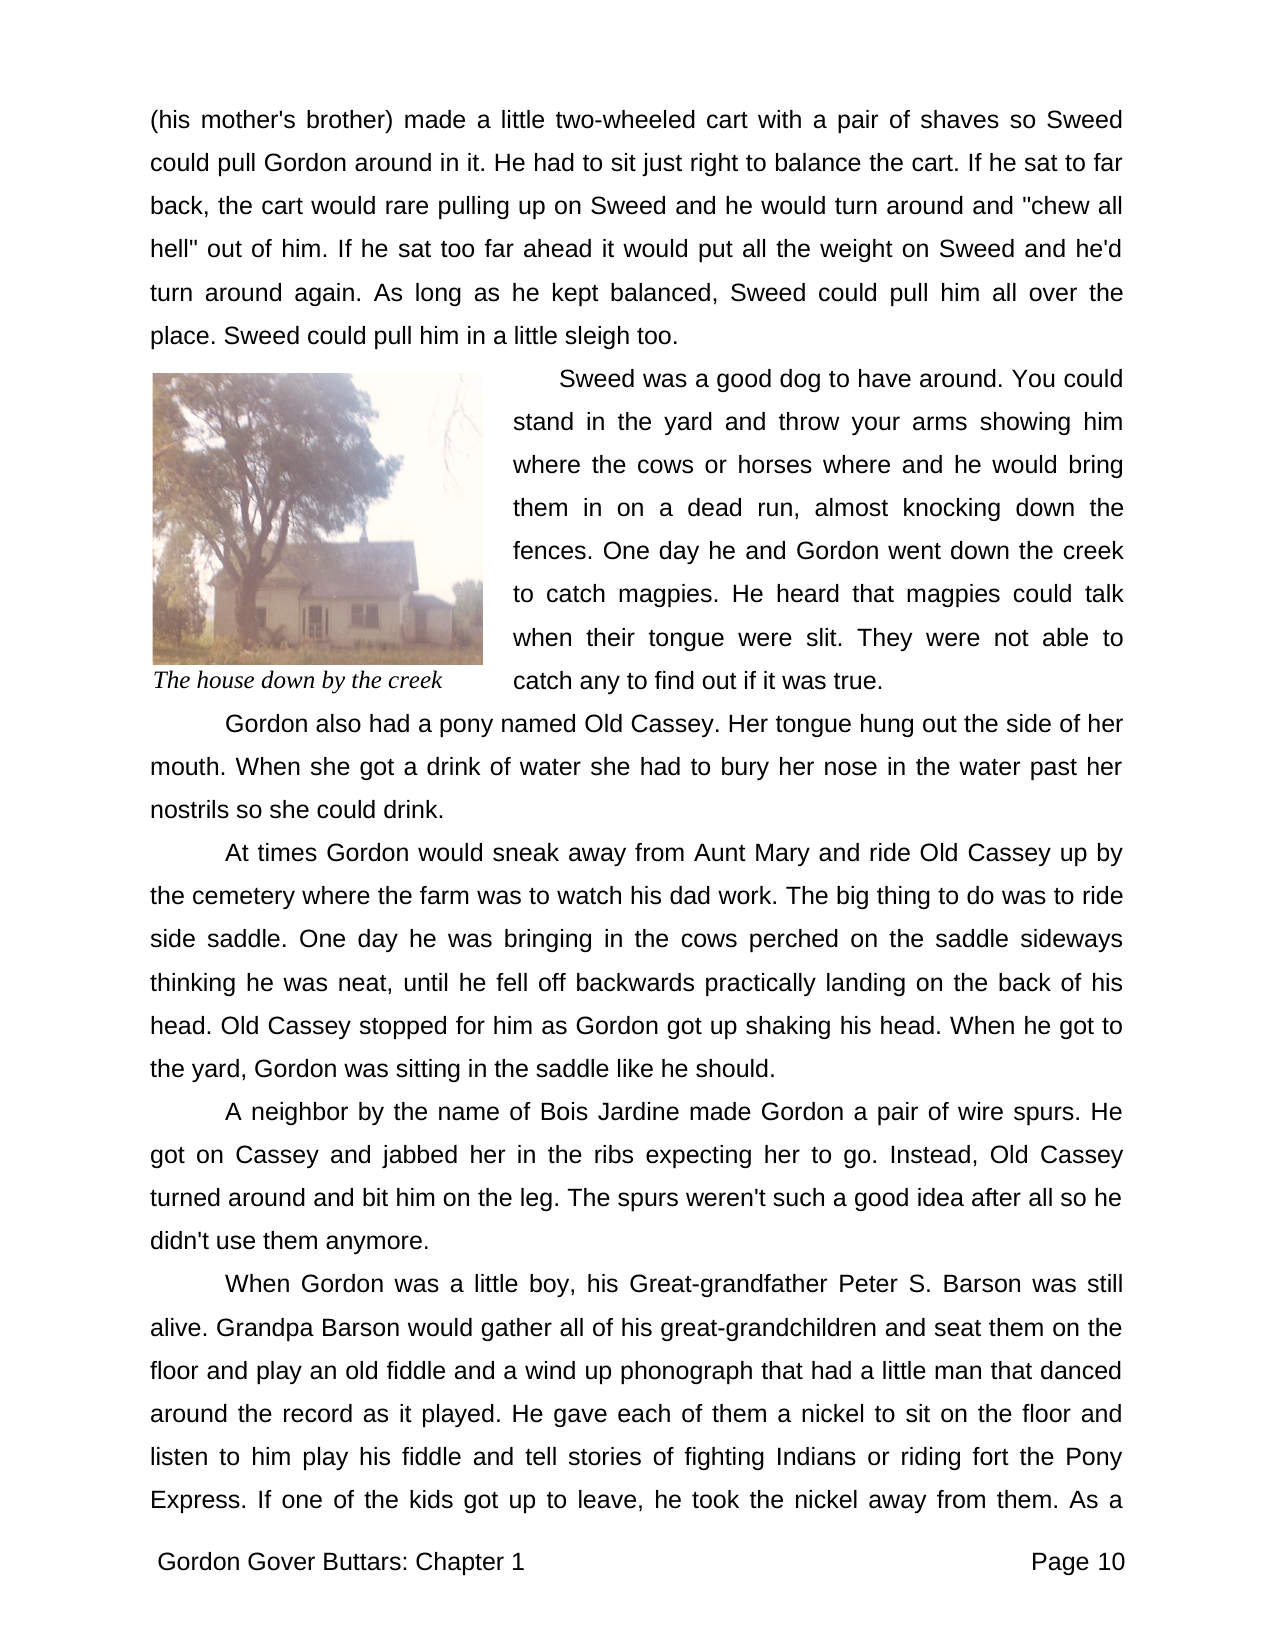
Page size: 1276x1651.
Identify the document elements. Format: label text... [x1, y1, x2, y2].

text At times Gordon would sneak away from Aunt Mary and ride Old Cassey up by the cemetery where the farm was to watch his dad work. The big thing to do was to ride side saddle. One day he was bringing in the cows perched on the saddle sideways thinking he was neat, until he fell off backwards practically landing on the back of his head. Old Cassey stopped for him as Gordon got up shaking his head. When he got to the yard, Gordon was sitting in the saddle like he should. [150, 838, 1125, 1082]
text The house down by the creek [153, 665, 483, 694]
text Gordon also had a pony named Old Cassey. Her tongue hung out the side of her mouth. When she got a drink of water she had to bury her nose in the water past her nostrils so she could drink. [150, 709, 1125, 824]
text A neighbor by the name of Bois Jardine made Gordon a pair of wire spurs. He got on Cassey and jabbed her in the ribs expecting her to go. Instead, Old Cassey turned around and bit him on the leg. The spurs weren't such a good idea after all so he didn't use them anymore. [150, 1097, 1125, 1255]
text Sweed was a good dog to have around. You could stand in the yard and throw your arms showing him where the cows or horses where and he would bring them in on a dead run, almost knocking down the fences. One day he and Gordon went down the creek to catch magpies. He heard that magpies could talk when their tongue were slit. They were not able to catch any to find out if it was true. [150, 361, 1125, 696]
text When Gordon was a little boy, his Great-grandfather Peter S. Barson was still alive. Grandpa Barson would gather all of his great-grandchildren and seat them on the floor and play an old fiddle and a wind up phonograph that had a little man that danced around the record as it played. He gave each of them a nickel to sit on the floor and listen to him play his fiddle and tell stories of fighting Indians or riding fort the Pony Express. If one of the kids got up to leave, he took the nickel away from them. As a [150, 1269, 1125, 1514]
text (his mother's brother) made a little two-wheeled cart with a pair of shaves so Sweed could pull Gordon around in it. He had to sit just right to balance the cart. If he sat to far back, the cart would rare pulling up on Sweed and he would turn around and "chew all hell" out of him. If he sat too far ahead it would put all the weight on Sweed and he'd turn around again. As long as he kept balanced, Sweed could pull him all over the place. Sweed could pull him in a little sleigh too. [150, 105, 1125, 349]
picture [152, 373, 483, 665]
